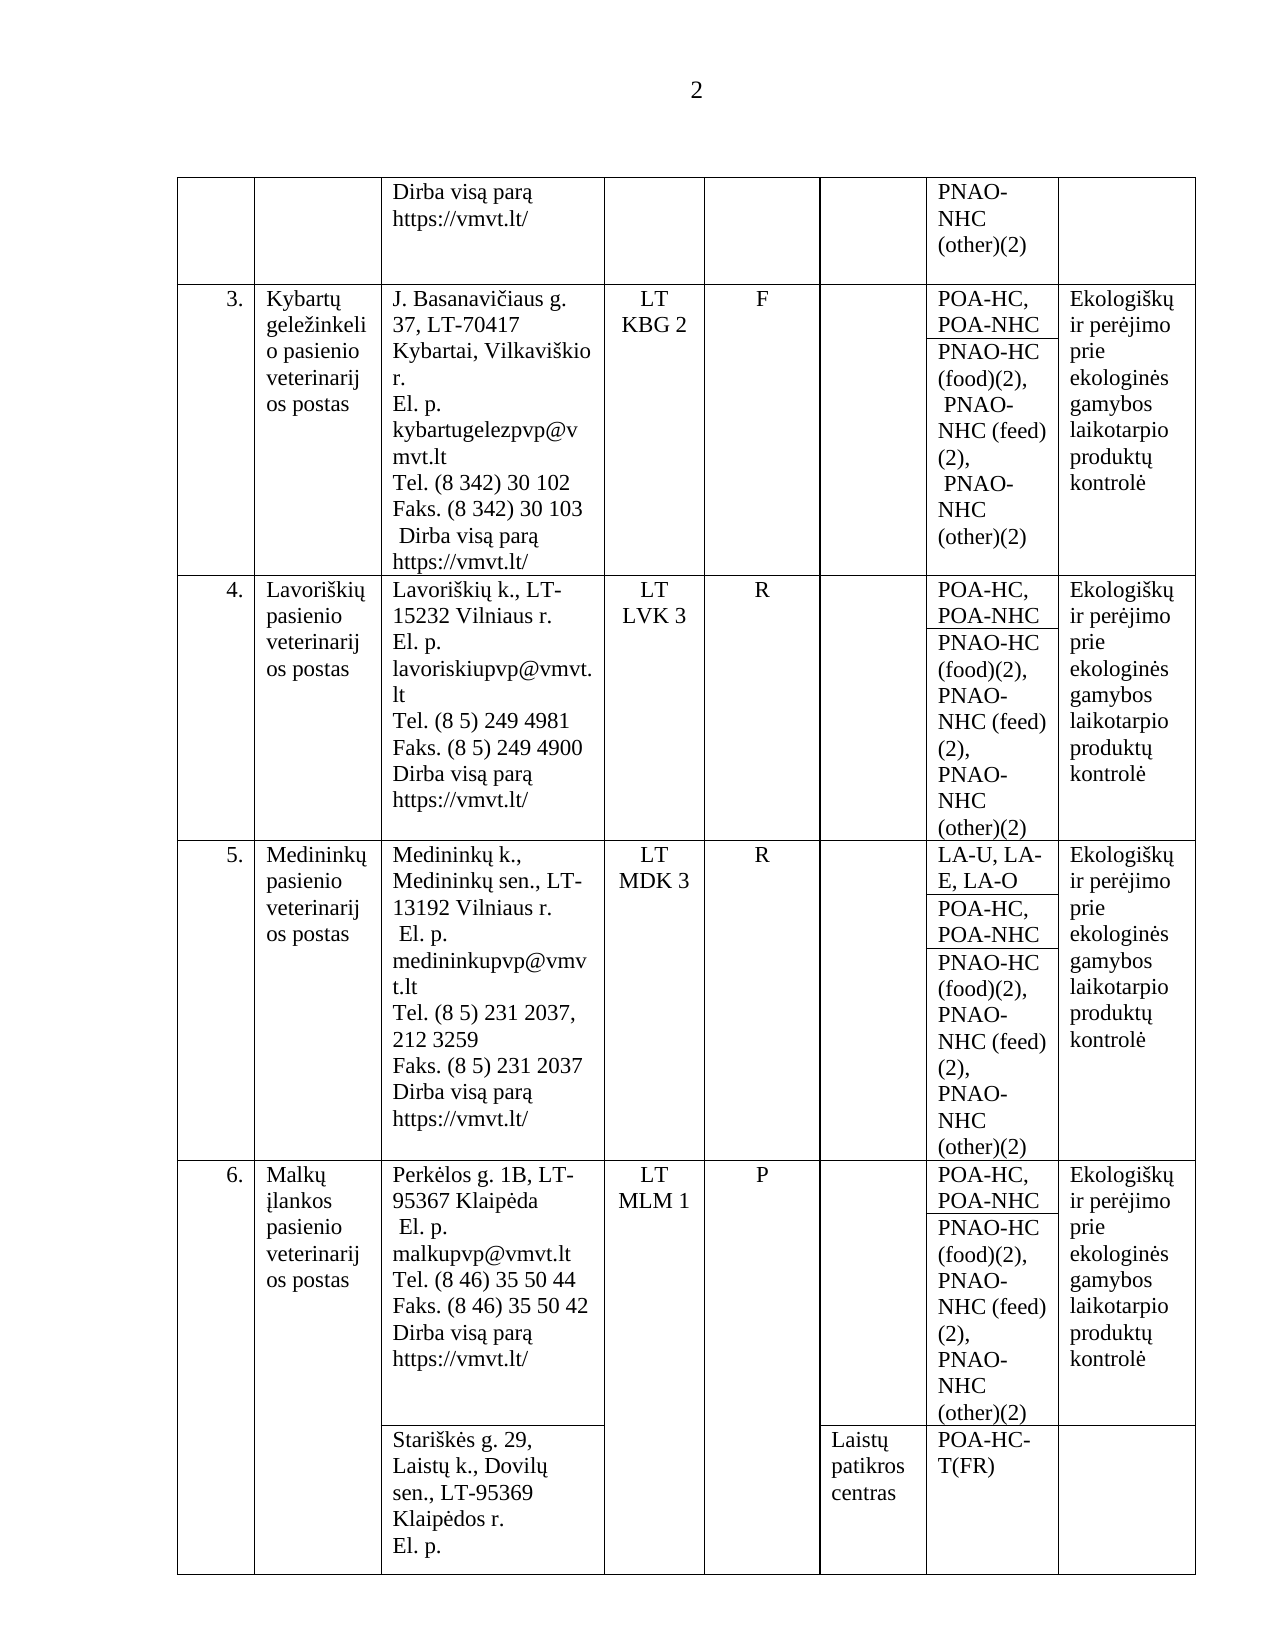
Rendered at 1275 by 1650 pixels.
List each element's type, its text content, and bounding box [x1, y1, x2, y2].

table_cell [605, 178, 704, 284]
table_cell Ekologiškų ir perėjimo prie ekologinės gamybos laikotarpio produktų kontrolė [1059, 285, 1195, 574]
table_cell LT LVK 3 [605, 576, 704, 840]
table_cell [821, 178, 926, 284]
table_cell Lavoriškių pasienio veterinarijos postas [255, 576, 381, 840]
table_cell Dirba visą parą https://vmvt.lt/ [382, 178, 604, 284]
table_cell PNAO-HC (food)(2), PNAO-NHC (feed)(2), PNAO-NHC (other)(2) [927, 949, 1058, 1159]
table_cell LT MLM 1 [605, 1161, 704, 1574]
table_cell Kybartų geležinkelio pasienio veterinarijos postas [255, 285, 381, 574]
table_cell Ekologiškų ir perėjimo prie ekologinės gamybos laikotarpio produktų kontrolė [1059, 1161, 1195, 1425]
table_cell POA-HC, POA-NHC [927, 285, 1058, 337]
table_cell [821, 1161, 926, 1425]
table_cell 4. [178, 576, 254, 840]
table_cell PNAO-HC (food)(2), PNAO-NHC (feed)(2), PNAO-NHC (other)(2) [927, 1214, 1058, 1425]
table_cell [821, 576, 926, 840]
table_cell POA-HC, POA-NHC [927, 895, 1058, 948]
table_cell LT MDK 3 [605, 841, 704, 1159]
table_cell [705, 178, 819, 284]
table_cell PNAO-HC (food)(2), PNAO-NHC (feed)(2), PNAO-NHC (other)(2) [927, 629, 1058, 840]
table_cell POA-HC, POA-NHC [927, 576, 1058, 628]
table_cell POA-HC, POA-NHC [927, 1161, 1058, 1213]
table_cell J. Basanavičiaus g. 37, LT-70417 Kybartai, Vilkaviškio r. El. p. kybartugelezpvp@vmvt.lt Tel. (8 342) 30 102 Faks. (8 342) 30 103 Dirba visą parą https://vmvt.lt/ [382, 285, 604, 574]
table_cell [255, 178, 381, 284]
table_cell POA-HC-T(FR) [927, 1426, 1058, 1574]
table_cell R [705, 576, 819, 840]
table_cell F [705, 285, 819, 574]
table_cell Perkėlos g. 1B, LT-95367 Klaipėda El. p. malkupvp@vmvt.lt Tel. (8 46) 35 50 44 Faks. (8 46) 35 50 42 Dirba visą parą https://vmvt.lt/ [382, 1161, 604, 1425]
table_cell Laistų patikros centras [821, 1426, 926, 1574]
table_cell [178, 178, 254, 284]
table_cell Medininkų k., Medininkų sen., LT-13192 Vilniaus r. El. p. medininkupvp@vmvt.lt Tel. (8 5) 231 2037, 212 3259 Faks. (8 5) 231 2037 Dirba visą parą https://vmvt.lt/ [382, 841, 604, 1159]
table_cell Ekologiškų ir perėjimo prie ekologinės gamybos laikotarpio produktų kontrolė [1059, 841, 1195, 1159]
table_cell [821, 285, 926, 574]
table_cell Lavoriškių k., LT-15232 Vilniaus r. El. p. lavoriskiupvp@vmvt.lt Tel. (8 5) 249 4981 Faks. (8 5) 249 4900 Dirba visą parą https://vmvt.lt/ [382, 576, 604, 840]
table_cell LT KBG 2 [605, 285, 704, 574]
table_cell Stariškės g. 29, Laistų k., Dovilų sen., LT-95369 Klaipėdos r. El. p. [382, 1426, 604, 1574]
table_cell PNAO-HC (food)(2), PNAO-NHC (feed)(2), PNAO-NHC (other)(2) [927, 339, 1058, 574]
table_cell PNAO-NHC (other)(2) [927, 178, 1058, 284]
table_cell [821, 841, 926, 1159]
table_cell [1059, 1426, 1195, 1574]
table_cell Medininkų pasienio veterinarijos postas [255, 841, 381, 1159]
table_cell P [705, 1161, 819, 1574]
table_cell LA-U, LA-E, LA-O [927, 841, 1058, 894]
table_cell Ekologiškų ir perėjimo prie ekologinės gamybos laikotarpio produktų kontrolė [1059, 576, 1195, 840]
table_cell 6. [178, 1161, 254, 1574]
table_cell 3. [178, 285, 254, 574]
table_cell 5. [178, 841, 254, 1159]
table_cell [1059, 178, 1195, 284]
table_cell R [705, 841, 819, 1159]
table_cell Malkų įlankos pasienio veterinarijos postas [255, 1161, 381, 1574]
